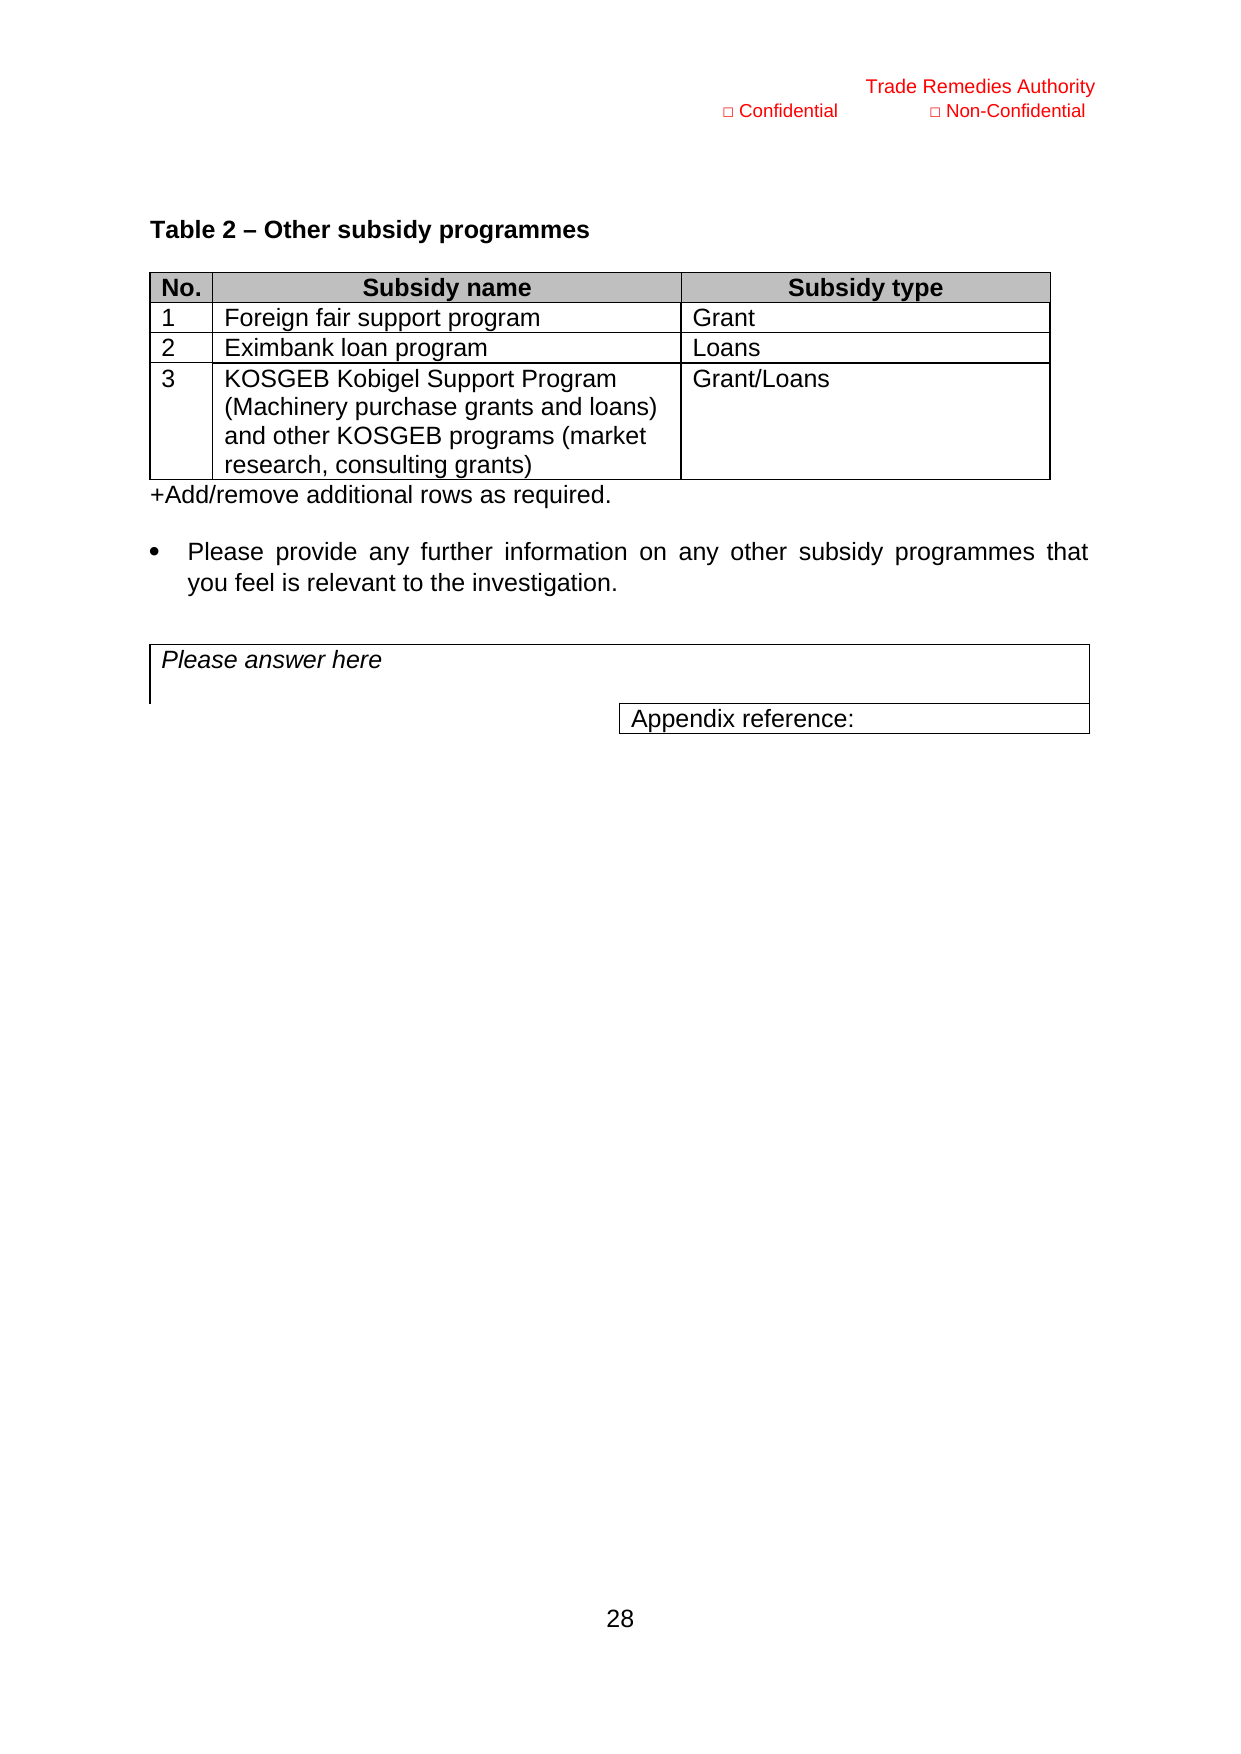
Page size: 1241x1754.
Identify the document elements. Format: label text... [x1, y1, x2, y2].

table_cell 2 [151, 333, 212, 362]
table_cell 1 [151, 303, 212, 332]
table_header No. [151, 273, 212, 302]
table_header Subsidy type [682, 273, 1050, 302]
table_cell Grant [682, 303, 1049, 332]
list Please provide any further information on any other subsidy programmes that you feel is relevant to the investigation. [150, 537, 1090, 597]
table_cell [150, 704, 619, 732]
table_header Please answer here [151, 645, 1089, 703]
table_cell KOSGEB Kobigel Support Program (Machinery purchase grants and loans) and other KOSGEB programs (market research, consulting grants) [213, 364, 680, 479]
table_cell Grant/Loans [682, 364, 1049, 479]
table_header Subsidy name [213, 273, 681, 302]
table_cell Eximbank loan program [213, 333, 680, 362]
text Table 2 – Other subsidy programmes [150, 215, 1090, 243]
table_cell Loans [682, 333, 1049, 362]
text +Add/remove additional rows as required. [150, 480, 1090, 508]
table_cell Appendix reference: [620, 704, 1089, 732]
table_cell 3 [151, 363, 212, 479]
table_cell Foreign fair support program [213, 303, 680, 332]
